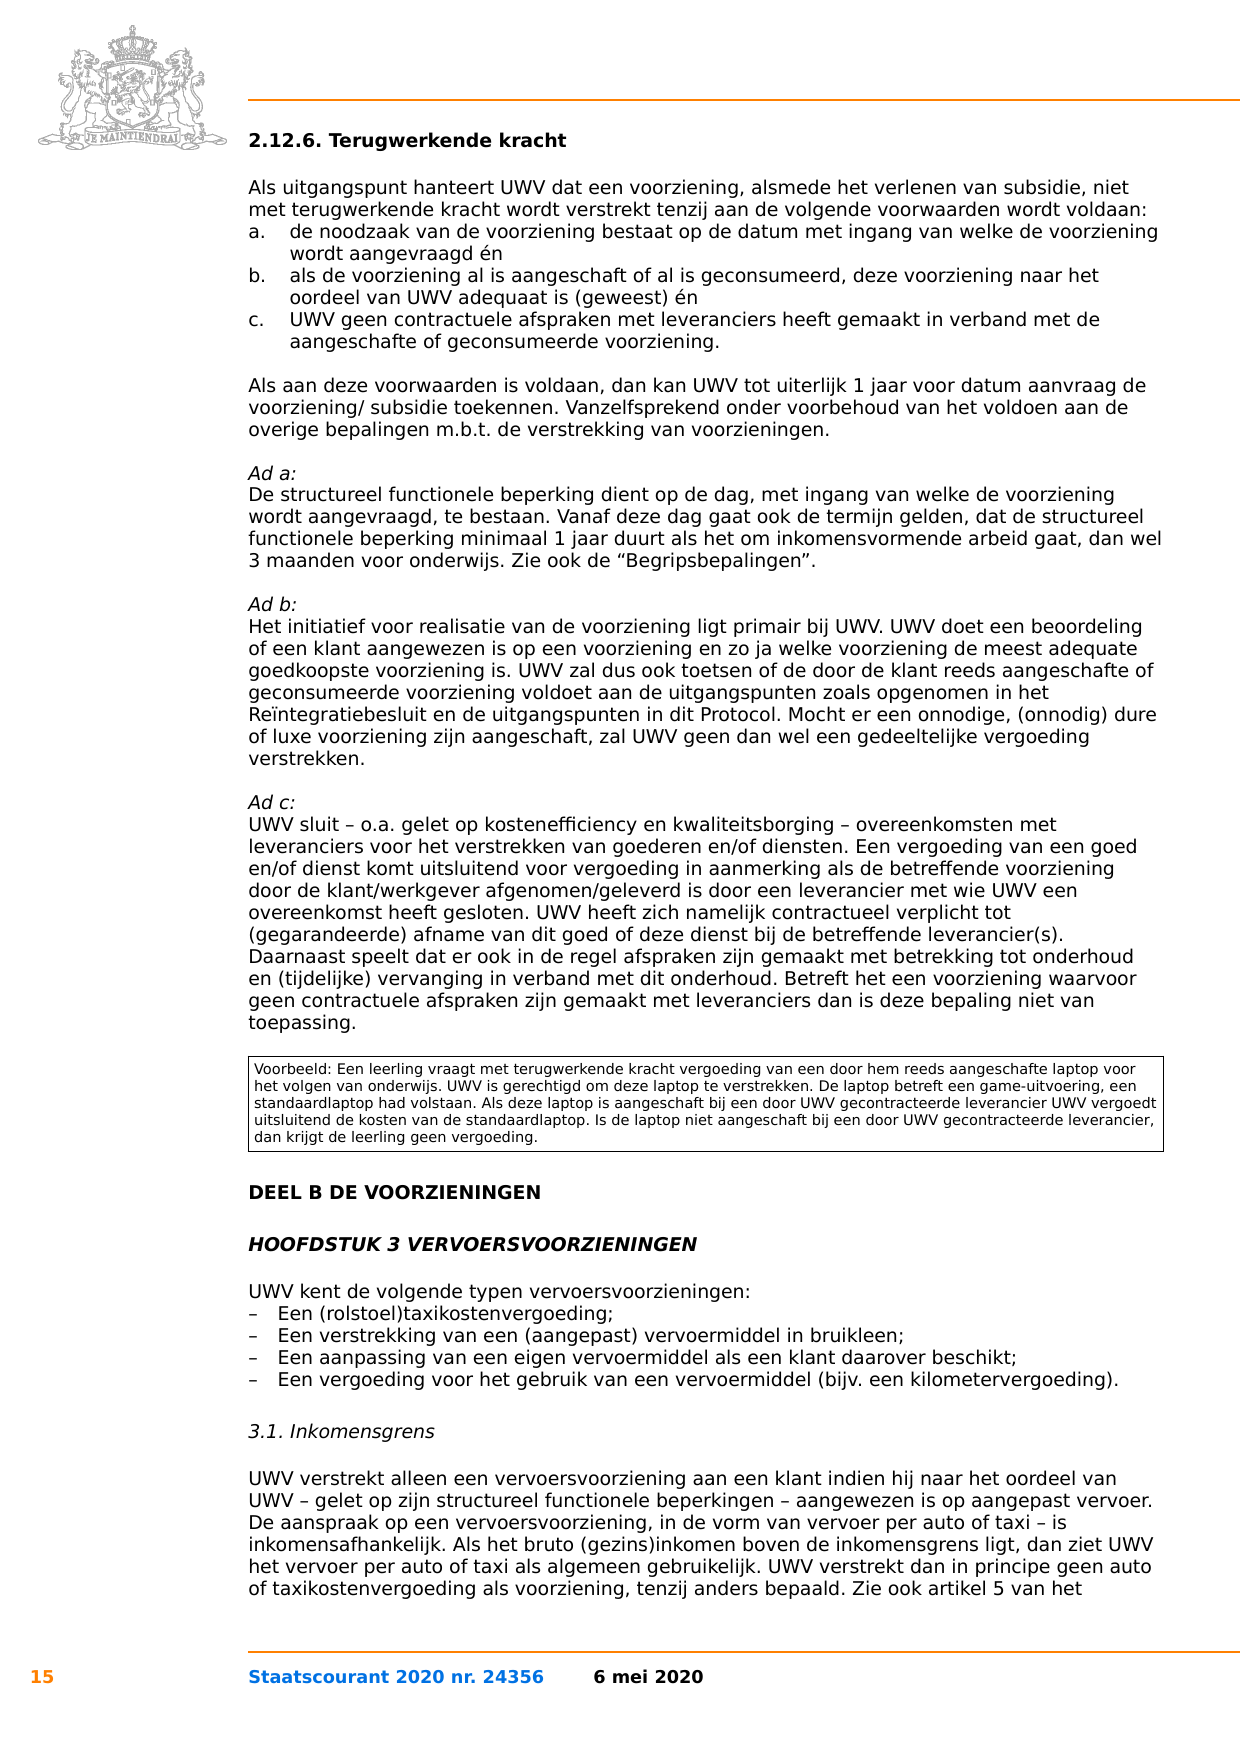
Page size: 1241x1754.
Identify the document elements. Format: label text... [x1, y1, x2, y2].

text Het initiatief voor realisatie van de voorziening ligt primair bij UWV. UWV doet een beoordeling of een klant aangewezen is op een voorziening en zo ja welke voorziening de meest adequate goedkoopste voorziening is. UWV zal dus ook toetsen of de door de klant reeds aangeschafte of geconsumeerde voorziening voldoet aan de uitgangspunten zoals opgenomen in het Reïntegratiebesluit en de uitgangspunten in dit Protocol. Mocht er een onnodige, (onnodig) dure of luxe voorziening zijn aangeschaft, zal UWV geen dan wel een gedeeltelijke vergoeding verstrekken. [248, 616, 1163, 770]
subtitle 3.1. Inkomensgrens [248, 1421, 1163, 1443]
subtitle 2.12.6. Terugwerkende kracht [248, 130, 1163, 152]
subtitle DEEL B DE VOORZIENINGEN [248, 1182, 1163, 1204]
text a. de noodzaak van de voorziening bestaat op de datum met ingang van welke de voorziening wordt aangevraagd én [248, 221, 1163, 265]
text UWV verstrekt alleen een vervoersvoorziening aan een klant indien hij naar het oordeel van UWV – gelet op zijn structureel functionele beperkingen – aangewezen is op aangepast vervoer. De aanspraak op een vervoersvoorziening, in de vorm van vervoer per auto of taxi – is inkomensafhankelijk. Als het bruto (gezins)inkomen boven de inkomensgrens ligt, dan ziet UWV het vervoer per auto of taxi als algemeen gebruikelijk. UWV verstrekt dan in principe geen auto of taxikostenvergoeding als voorziening, tenzij anders bepaald. Zie ook artikel 5 van het [248, 1468, 1163, 1599]
table_header Voorbeeld: Een leerling vraagt met terugwerkende kracht vergoeding van een door hem reeds aangeschafte laptop voor het volgen van onderwijs. UWV is gerechtigd om deze laptop te verstrekken. De laptop betreft een game-uitvoering, een standaardlaptop had volstaan. Als deze laptop is aangeschaft bij een door UWV gecontracteerde leverancier UWV vergoedt uitsluitend de kosten van de standaardlaptop. Is de laptop niet aangeschaft bij een door UWV gecontracteerde leverancier, dan krijgt de leerling geen vergoeding. [249, 1057, 1163, 1151]
text – Een verstrekking van een (aangepast) vervoermiddel in bruikleen; [248, 1325, 1163, 1347]
text UWV sluit – o.a. gelet op kostenefficiency en kwaliteitsborging – overeenkomsten met leveranciers voor het verstrekken van goederen en/of diensten. Een vergoeding van een goed en/of dienst komt uitsluitend voor vergoeding in aanmerking als de betreffende voorziening door de klant/werkgever afgenomen/geleverd is door een leverancier met wie UWV een overeenkomst heeft gesloten. UWV heeft zich namelijk contractueel verplicht tot (gegarandeerde) afname van dit goed of deze dienst bij de betreffende leverancier(s). Daarnaast speelt dat er ook in de regel afspraken zijn gemaakt met betrekking tot onderhoud en (tijdelijke) vervanging in verband met dit onderhoud. Betreft het een voorziening waarvoor geen contractuele afspraken zijn gemaakt met leveranciers dan is deze bepaling niet van toepassing. [248, 814, 1163, 1034]
text – Een aanpassing van een eigen vervoermiddel als een klant daarover beschikt; [248, 1347, 1163, 1369]
text – Een (rolstoel)taxikostenvergoeding; [248, 1303, 1163, 1325]
text – Een vergoeding voor het gebruik van een vervoermiddel (bijv. een kilometervergoeding). [248, 1369, 1163, 1391]
text UWV kent de volgende typen vervoersvoorzieningen: [248, 1281, 1163, 1303]
text Als aan deze voorwaarden is voldaan, dan kan UWV tot uiterlijk 1 jaar voor datum aanvraag de voorziening/ subsidie toekennen. Vanzelfsprekend onder voorbehoud van het voldoen aan de overige bepalingen m.b.t. de verstrekking van voorzieningen. [248, 374, 1163, 441]
text Ad b: [248, 594, 1163, 616]
text De structureel functionele beperking dient op de dag, met ingang van welke de voorziening wordt aangevraagd, te bestaan. Vanaf deze dag gaat ook de termijn gelden, dat de structureel functionele beperking minimaal 1 jaar duurt als het om inkomensvormende arbeid gaat, dan wel 3 maanden voor onderwijs. Zie ook de “Begripsbepalingen”. [248, 484, 1163, 572]
text c. UWV geen contractuele afspraken met leveranciers heeft gemaakt in verband met de aangeschafte of geconsumeerde voorziening. [248, 309, 1163, 353]
text Ad c: [248, 792, 1163, 814]
text b. als de voorziening al is aangeschaft of al is geconsumeerd, deze voorziening naar het oordeel van UWV adequaat is (geweest) én [248, 265, 1163, 309]
picture [38, 25, 227, 150]
subtitle HOOFDSTUK 3 VERVOERSVOORZIENINGEN [248, 1234, 1163, 1256]
text Ad a: [248, 462, 1163, 484]
text Als uitgangspunt hanteert UWV dat een voorziening, alsmede het verlenen van subsidie, niet met terugwerkende kracht wordt verstrekt tenzij aan de volgende voorwaarden wordt voldaan: [248, 177, 1163, 221]
